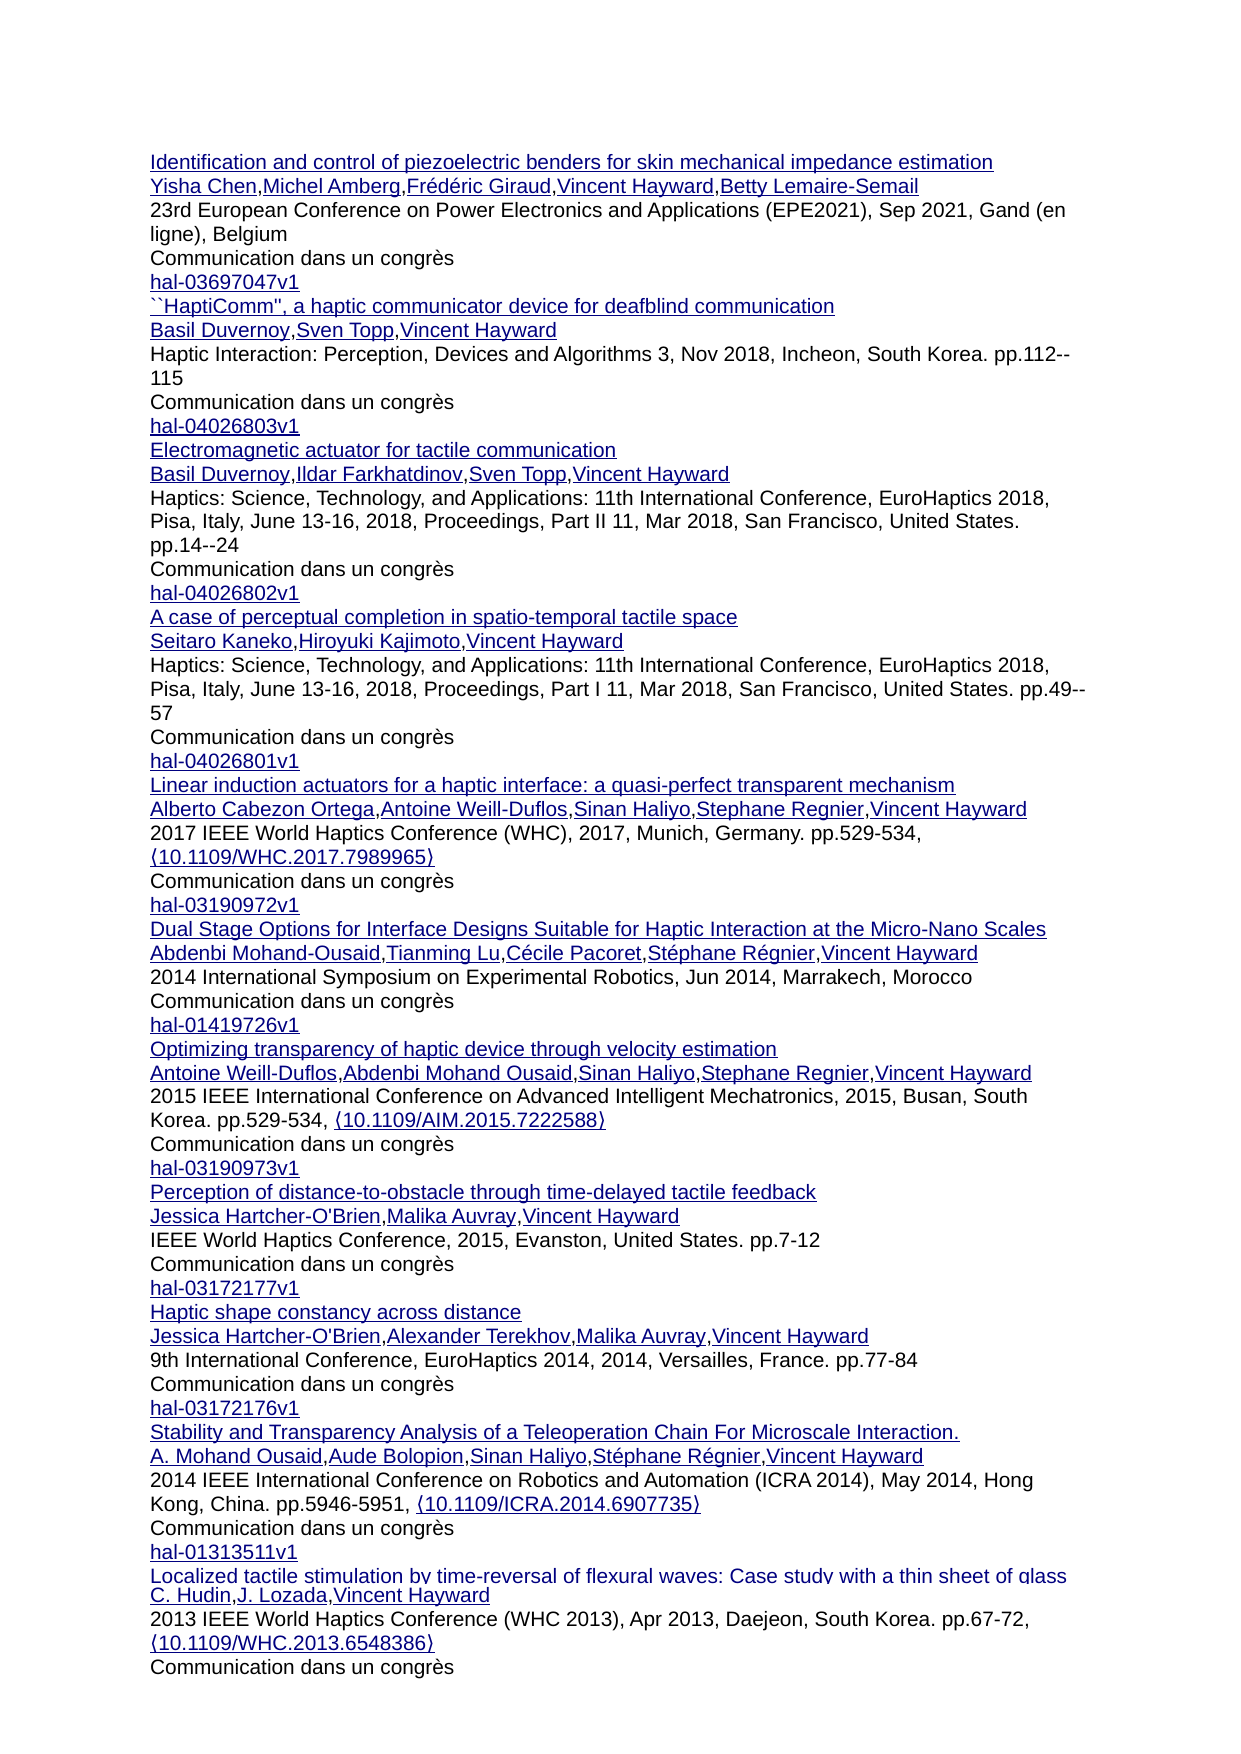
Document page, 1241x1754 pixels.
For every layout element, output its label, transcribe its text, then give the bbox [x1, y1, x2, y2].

table_cell Optimizing transparency of haptic device through velocity estimation Antoine Weill-Duflos,Abdenbi Mohand Ousaid,Sinan Haliyo,Stephane Regnier,Vincent Hayward 2015 IEEE International Conference on Advanced Intelligent Mechatronics, 2015, Busan, South Korea. pp.529-534, ⟨10.1109/AIM.2015.7222588⟩ Communication dans un congrès hal-03190973v1 [150, 1036, 1090, 1180]
table_cell A case of perceptual completion in spatio-temporal tactile space Seitaro Kaneko,Hiroyuki Kajimoto,Vincent Hayward Haptics: Science, Technology, and Applications: 11th International Conference, EuroHaptics 2018, Pisa, Italy, June 13-16, 2018, Proceedings, Part I 11, Mar 2018, San Francisco, United States. pp.49--57 Communication dans un congrès hal-04026801v1 [150, 605, 1090, 773]
table_cell Stability and Transparency Analysis of a Teleoperation Chain For Microscale Interaction. A. Mohand Ousaid,Aude Bolopion,Sinan Haliyo,Stéphane Régnier,Vincent Hayward 2014 IEEE International Conference on Robotics and Automation (ICRA 2014), May 2014, Hong Kong, China. pp.5946-5951, ⟨10.1109/ICRA.2014.6907735⟩ Communication dans un congrès hal-01313511v1 [150, 1420, 1090, 1563]
table_cell Dual Stage Options for Interface Designs Suitable for Haptic Interaction at the Micro-Nano Scales Abdenbi Mohand-Ousaid,Tianming Lu,Cécile Pacoret,Stéphane Régnier,Vincent Hayward 2014 International Symposium on Experimental Robotics, Jun 2014, Marrakech, Morocco Communication dans un congrès hal-01419726v1 [150, 917, 1090, 1036]
table_cell Perception of distance-to-obstacle through time-delayed tactile feedback Jessica Hartcher-O'Brien,Malika Auvray,Vincent Hayward IEEE World Haptics Conference, 2015, Evanston, United States. pp.7-12 Communication dans un congrès hal-03172177v1 [150, 1180, 1090, 1300]
table_cell ``HaptiComm'', a haptic communicator device for deafblind communication Basil Duvernoy,Sven Topp,Vincent Hayward Haptic Interaction: Perception, Devices and Algorithms 3, Nov 2018, Incheon, South Korea. pp.112--115 Communication dans un congrès hal-04026803v1 [150, 294, 1090, 437]
table_cell Electromagnetic actuator for tactile communication Basil Duvernoy,Ildar Farkhatdinov,Sven Topp,Vincent Hayward Haptics: Science, Technology, and Applications: 11th International Conference, EuroHaptics 2018, Pisa, Italy, June 13-16, 2018, Proceedings, Part II 11, Mar 2018, San Francisco, United States. pp.14--24 Communication dans un congrès hal-04026802v1 [150, 438, 1090, 605]
table_cell Localized tactile stimulation by time-reversal of flexural waves: Case study with a thin sheet of glass C. Hudin,J. Lozada,Vincent Hayward 2013 IEEE World Haptics Conference (WHC 2013), Apr 2013, Daejeon, South Korea. pp.67-72, ⟨10.1109/WHC.2013.6548386⟩ Communication dans un congrès [150, 1564, 1090, 1679]
table_cell Linear induction actuators for a haptic interface: a quasi-perfect transparent mechanism Alberto Cabezon Ortega,Antoine Weill-Duflos,Sinan Haliyo,Stephane Regnier,Vincent Hayward 2017 IEEE World Haptics Conference (WHC), 2017, Munich, Germany. pp.529-534, ⟨10.1109/WHC.2017.7989965⟩ Communication dans un congrès hal-03190972v1 [150, 773, 1090, 917]
table_cell Haptic shape constancy across distance Jessica Hartcher-O'Brien,Alexander Terekhov,Malika Auvray,Vincent Hayward 9th International Conference, EuroHaptics 2014, 2014, Versailles, France. pp.77-84 Communication dans un congrès hal-03172176v1 [150, 1300, 1090, 1420]
table_cell Identification and control of piezoelectric benders for skin mechanical impedance estimation Yisha Chen,Michel Amberg,Frédéric Giraud,Vincent Hayward,Betty Lemaire-Semail 23rd European Conference on Power Electronics and Applications (EPE2021), Sep 2021, Gand (en ligne), Belgium Communication dans un congrès hal-03697047v1 [150, 150, 1090, 294]
